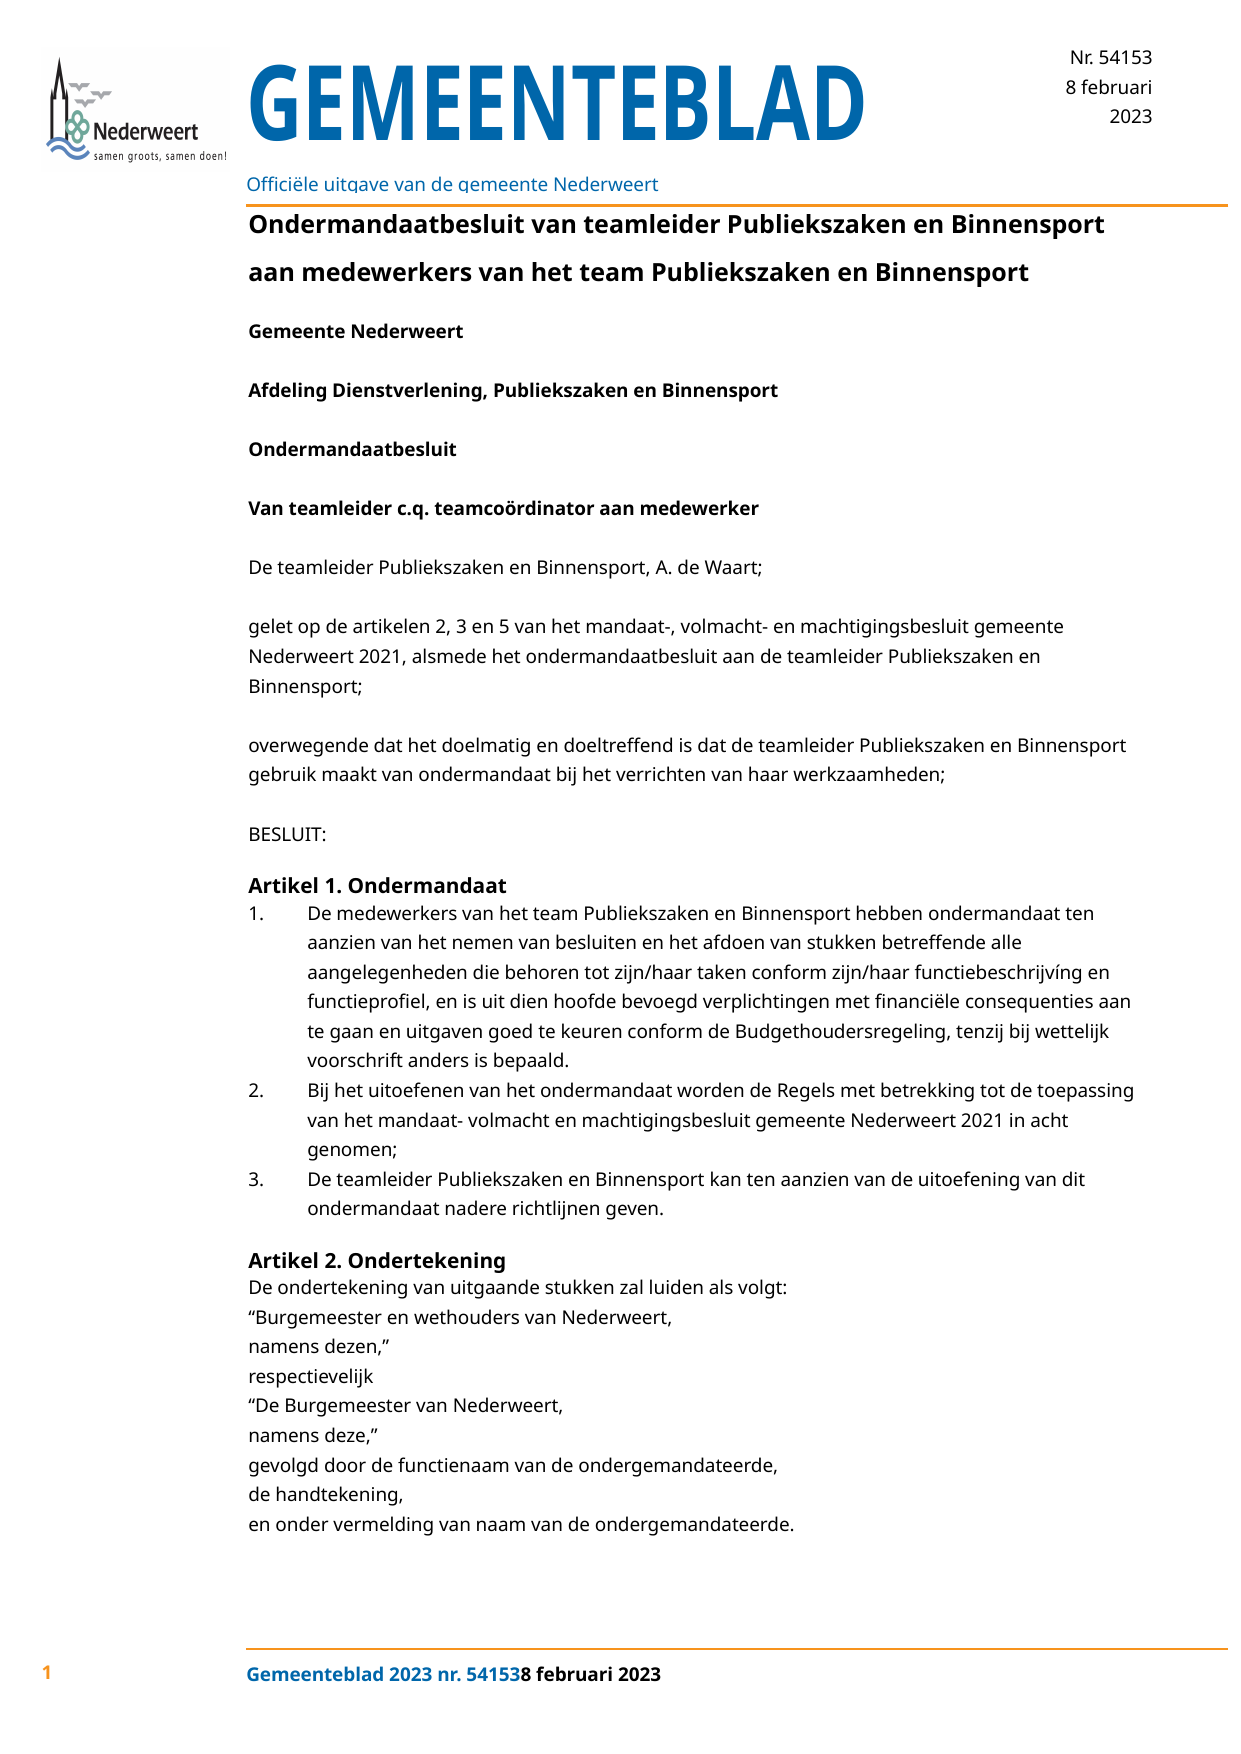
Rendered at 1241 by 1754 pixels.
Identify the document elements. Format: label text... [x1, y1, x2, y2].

text Ondermandaatbesluit [248, 436, 1152, 462]
text Artikel 2. Ondertekening [248, 1246, 1152, 1274]
text BESLUIT: [248, 821, 1152, 847]
text Gemeente Nederweert [248, 318, 1152, 344]
list De medewerkers van het team Publiekszaken en Binnensport hebben ondermandaat ten aanzien van het nemen van besluiten en het afdoen van stukken betreffende alle aangelegenheden die behoren tot zijn/haar taken conform zijn/haar functiebeschrijvíng en functieprofiel, en is uit dien hoofde bevoegd verplichtingen met financiële consequenties aan te gaan en uitgaven goed te keuren conform de Budgethoudersregeling, tenzij bij wettelijk voorschrift anders is bepaald. [248, 900, 1152, 1073]
text “Burgemeester en wethouders van Nederweert, [248, 1304, 1152, 1330]
list Bij het uitoefenen van het ondermandaat worden de Regels met betrekking tot de toepassing van het mandaat- volmacht en machtigingsbesluit gemeente Nederweert 2021 in acht genomen; [248, 1077, 1152, 1162]
text De teamleider Publiekszaken en Binnensport, A. de Waart; [248, 554, 1152, 580]
text “De Burgemeester van Nederweert, [248, 1393, 1152, 1418]
text gelet op de artikelen 2, 3 en 5 van het mandaat-, volmacht- en machtigingsbesluit gemeente Nederweert 2021, alsmede het ondermandaatbesluit aan de teamleider Publiekszaken en Binnensport; [248, 614, 1152, 699]
text respectievelijk [248, 1363, 1152, 1389]
text Van teamleider c.q. teamcoördinator aan medewerker [248, 495, 1152, 521]
text gevolgd door de functienaam van de ondergemandateerde, [248, 1452, 1152, 1478]
text overwegende dat het doelmatig en doeltreffend is dat de teamleider Publiekszaken en Binnensport gebruik maakt van ondermandaat bij het verrichten van haar werkzaamheden; [248, 732, 1152, 787]
text namens deze,” [248, 1422, 1152, 1448]
text Ondermandaatbesluit van teamleider Publiekszaken en Binnensport aan medewerkers van het team Publiekszaken en Binnensport [248, 207, 1152, 288]
text Afdeling Dienstverlening, Publiekszaken en Binnensport [248, 377, 1152, 403]
text de handtekening, [248, 1481, 1152, 1507]
picture [41, 47, 231, 172]
text De ondertekening van uitgaande stukken zal luiden als volgt: [248, 1274, 1152, 1300]
text namens dezen,” [248, 1333, 1152, 1359]
text en onder vermelding van naam van de ondergemandateerde. [248, 1511, 1152, 1537]
list De teamleider Publiekszaken en Binnensport kan ten aanzien van de uitoefening van dit ondermandaat nadere richtlijnen geven. [248, 1166, 1152, 1221]
text Artikel 1. Ondermandaat [248, 871, 1152, 900]
